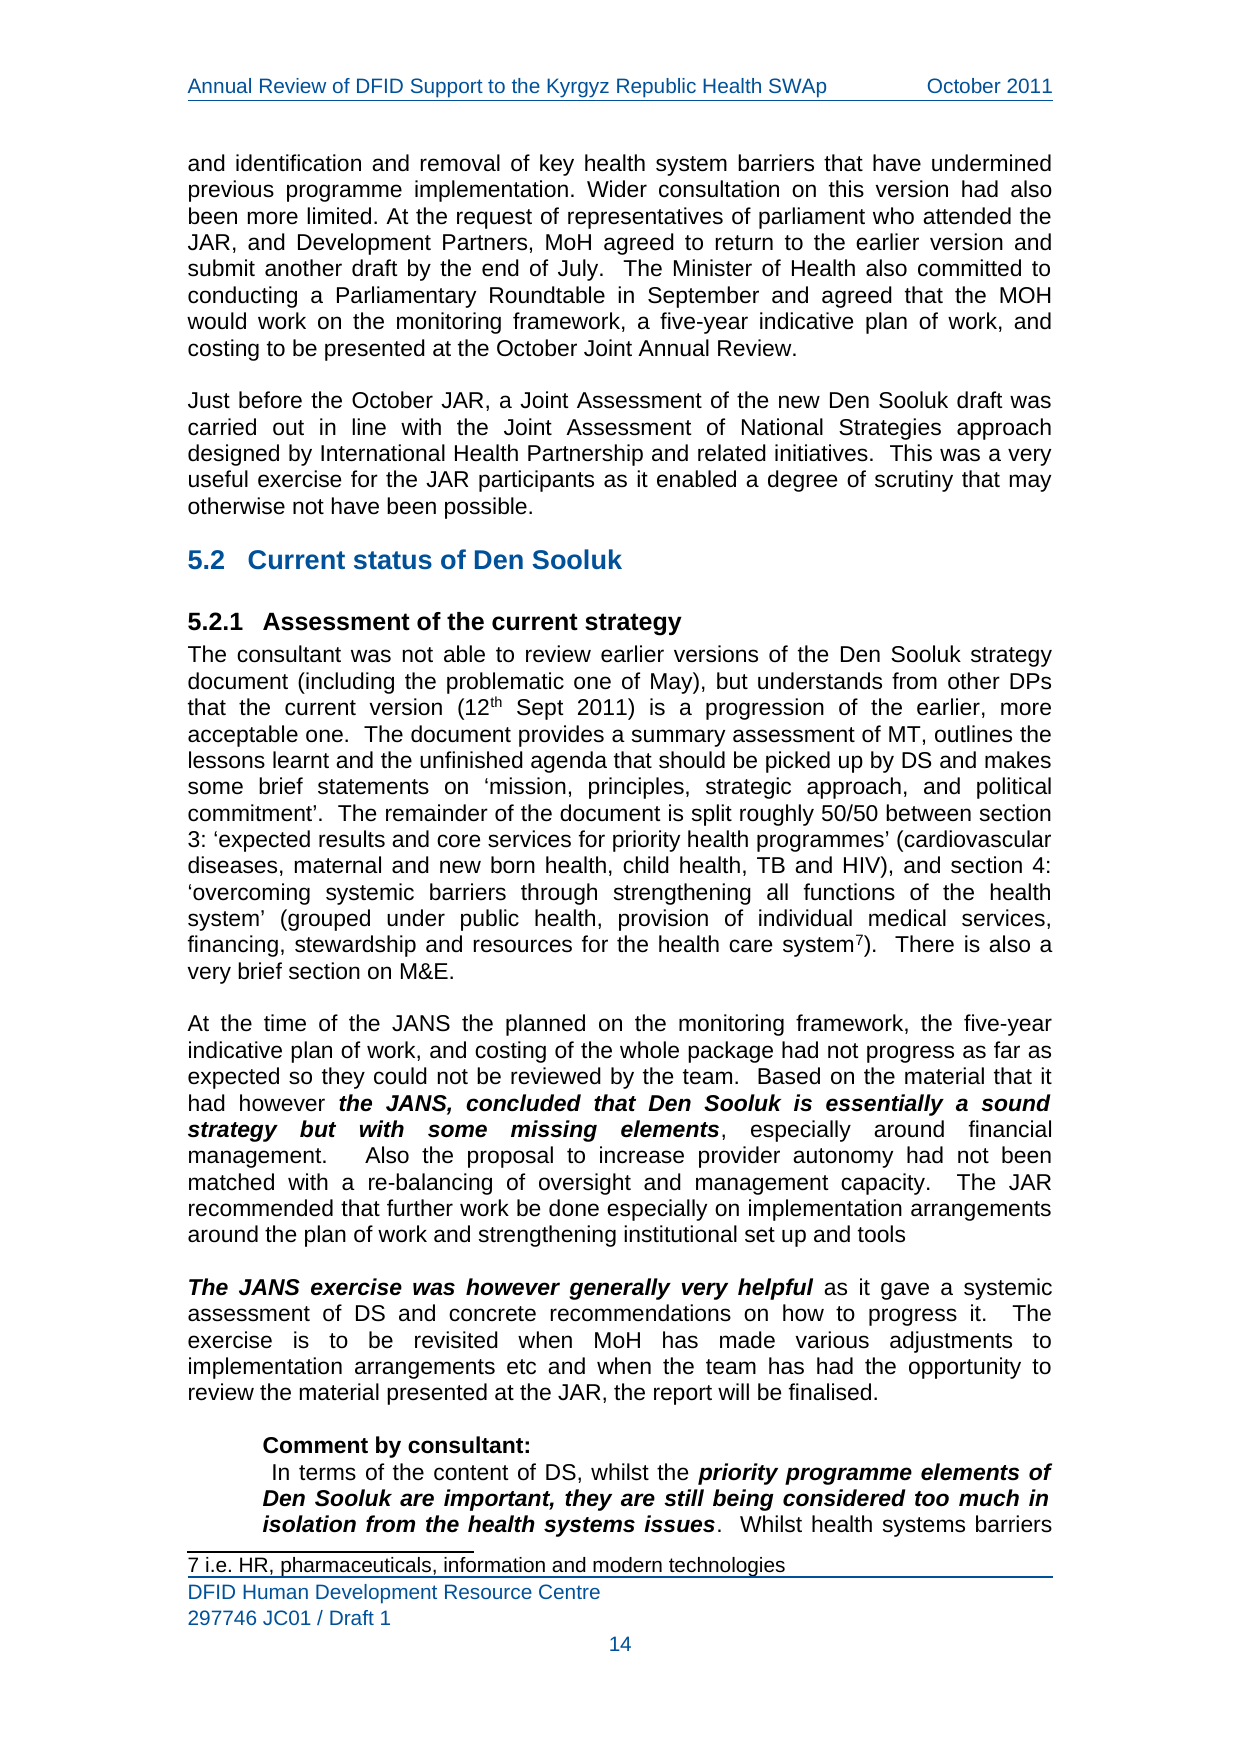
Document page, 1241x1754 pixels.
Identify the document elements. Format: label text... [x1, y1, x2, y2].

text i.e. HR, pharmaceuticals, information and modern technologies [187, 1552, 1053, 1576]
text The JANS exercise was however generally very helpful as it gave a systemic assessment of DS and concrete recommendations on how to progress it. The exercise is to be revisited when MoH has made various adjustments to implementation arrangements etc and when the team has had the opportunity to review the material presented at the JAR, the report will be finalised. [187, 1274, 1053, 1406]
text and identification and removal of key health system barriers that have undermined previous programme implementation. Wider consultation on this version had also been more limited. At the request of representatives of parliament who attended the JAR, and Development Partners, MoH agreed to return to the earlier version and submit another draft by the end of July. The Minister of Health also committed to conducting a Parliamentary Roundtable in September and agreed that the MOH would work on the monitoring framework, a five-year indicative plan of work, and costing to be presented at the October Joint Annual Review. [187, 150, 1053, 361]
text At the time of the JANS the planned on the monitoring framework, the five-year indicative plan of work, and costing of the whole package had not progress as far as expected so they could not be reviewed by the team. Based on the material that it had however the JANS, concluded that Den Sooluk is essentially a sound strategy but with some missing elements, especially around financial management. Also the proposal to increase provider autonomy had not been matched with a re-balancing of oversight and management capacity. The JAR recommended that further work be done especially on implementation arrangements around the plan of work and strengthening institutional set up and tools [187, 1010, 1053, 1248]
subtitle Current status of Den Sooluk [187, 544, 1053, 575]
text Comment by consultant: [262, 1432, 1053, 1458]
text The consultant was not able to review earlier versions of the Den Sooluk strategy document (including the problematic one of May), but understands from other DPs that the current version (12th Sept 2011) is a progression of the earlier, more acceptable one. The document provides a summary assessment of MT, outlines the lessons learnt and the unfinished agenda that should be picked up by DS and makes some brief statements on ‘mission, principles, strategic approach, and political commitment’. The remainder of the document is split roughly 50/50 between section 3: ‘expected results and core services for priority health programmes’ (cardiovascular diseases, maternal and new born health, child health, TB and HIV), and section 4: ‘overcoming systemic barriers through strengthening all functions of the health system’ (grouped under public health, provision of individual medical services, financing, stewardship and resources for the health care system). There is also a very brief section on M&E. [187, 641, 1053, 984]
subtitle Assessment of the current strategy [187, 606, 1053, 635]
text Just before the October JAR, a Joint Assessment of the new Den Sooluk draft was carried out in line with the Joint Assessment of National Strategies approach designed by International Health Partnership and related initiatives. This was a very useful exercise for the JAR participants as it enabled a degree of scrutiny that may otherwise not have been possible. [187, 387, 1053, 519]
text In terms of the content of DS, whilst the priority programme elements of Den Sooluk are important, they are still being considered too much in isolation from the health systems issues. Whilst health systems barriers [262, 1458, 1053, 1537]
